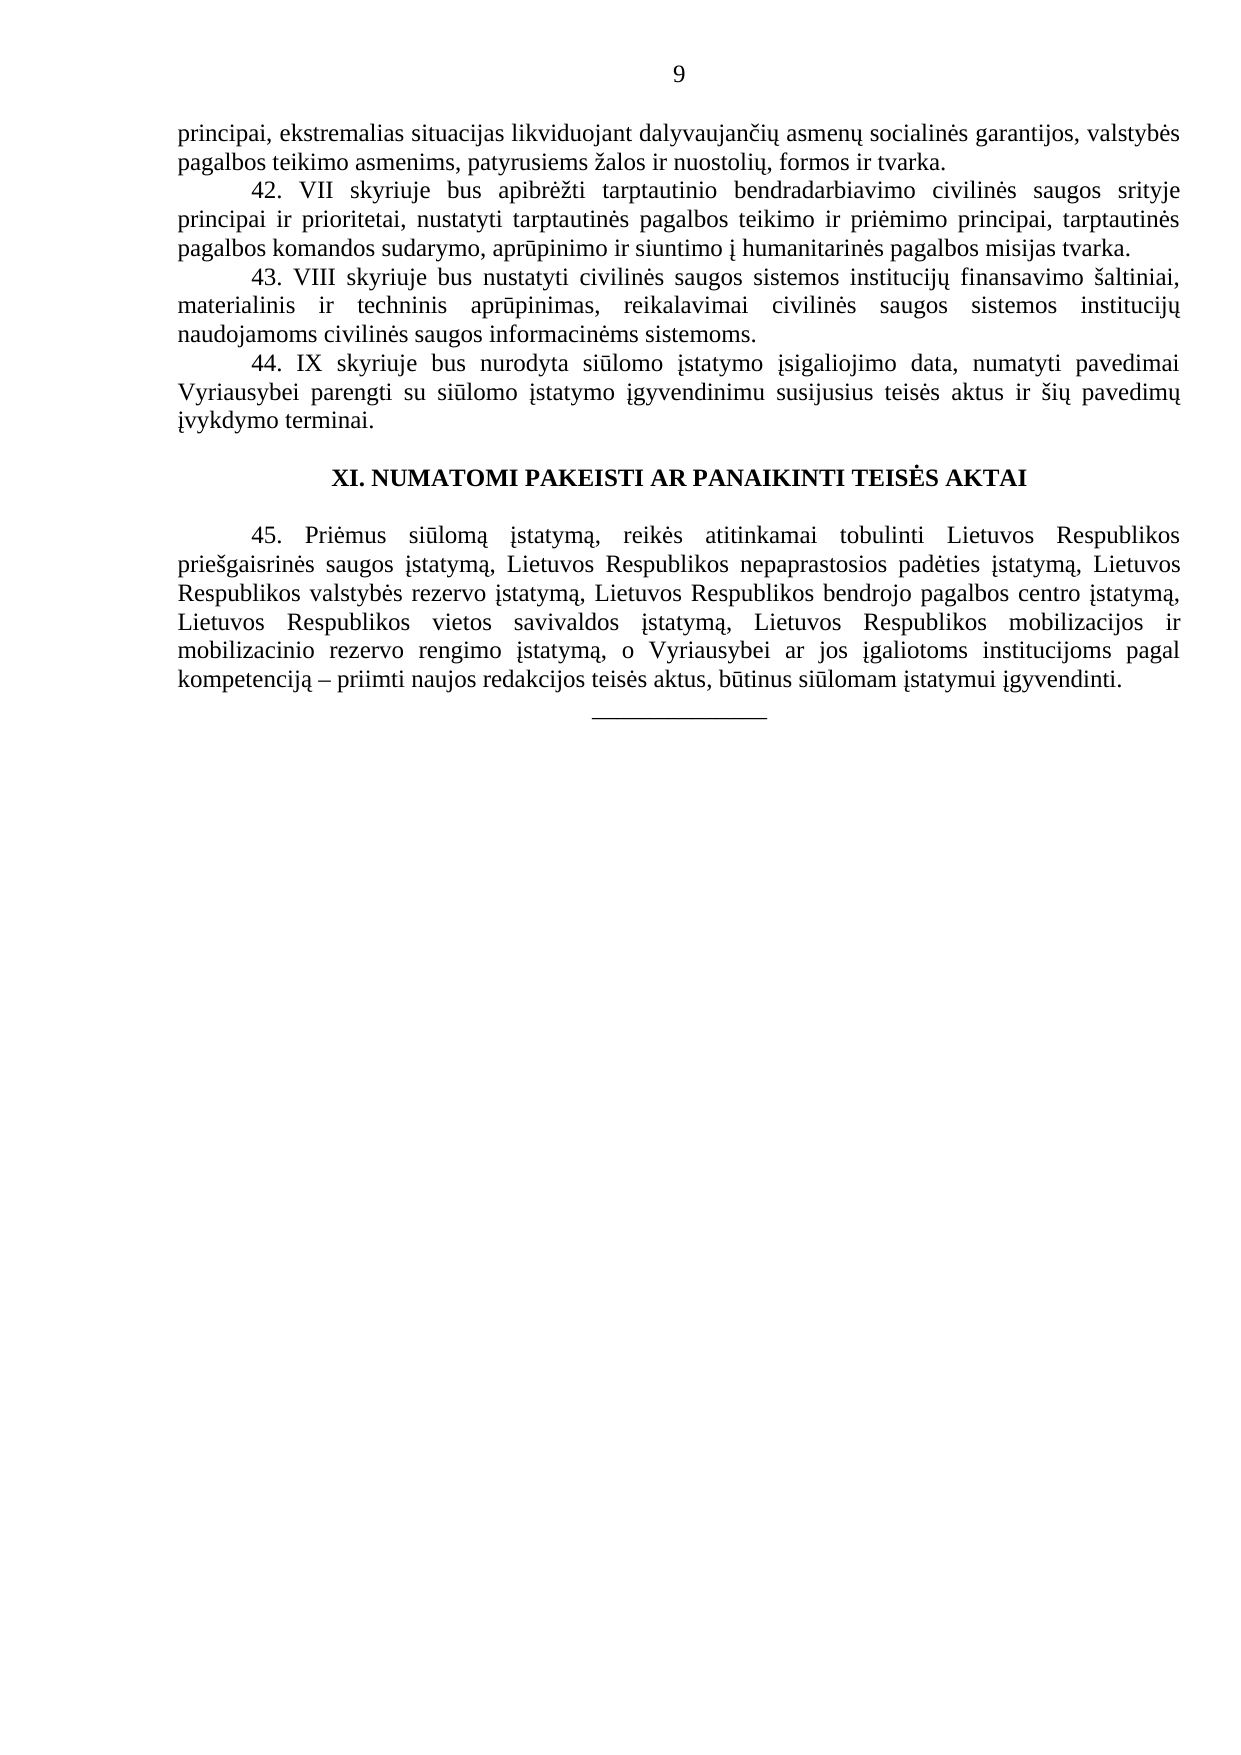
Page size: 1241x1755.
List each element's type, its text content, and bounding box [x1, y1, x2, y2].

text 44. IX skyriuje bus nurodyta siūlomo įstatymo įsigaliojimo data, numatyti pavedimai Vyriausybei parengti su siūlomo įstatymo įgyvendinimu susijusius teisės aktus ir šių pavedimų įvykdymo terminai. [177, 348, 1181, 434]
text 42. VII skyriuje bus apibrėžti tarptautinio bendradarbiavimo civilinės saugos srityje principai ir prioritetai, nustatyti tarptautinės pagalbos teikimo ir priėmimo principai, tarptautinės pagalbos komandos sudarymo, aprūpinimo ir siuntimo į humanitarinės pagalbos misijas tvarka. [177, 176, 1181, 262]
text ______________ [177, 693, 1181, 722]
text 45. Priėmus siūlomą įstatymą, reikės atitinkamai tobulinti Lietuvos Respublikos priešgaisrinės saugos įstatymą, Lietuvos Respublikos nepaprastosios padėties įstatymą, Lietuvos Respublikos valstybės rezervo įstatymą, Lietuvos Respublikos bendrojo pagalbos centro įstatymą, Lietuvos Respublikos vietos savivaldos įstatymą, Lietuvos Respublikos mobilizacijos ir mobilizacinio rezervo rengimo įstatymą, o Vyriausybei ar jos įgaliotoms institucijoms pagal kompetenciją – priimti naujos redakcijos teisės aktus, būtinus siūlomam įstatymui įgyvendinti. [177, 521, 1181, 693]
text principai, ekstremalias situacijas likviduojant dalyvaujančių asmenų socialinės garantijos, valstybės pagalbos teikimo asmenims, patyrusiems žalos ir nuostolių, formos ir tvarka. [177, 118, 1181, 176]
text XI. NUMATOMI PAKEISTI AR PANAIKINTI TEISĖS AKTAI [177, 463, 1181, 492]
text 43. VIII skyriuje bus nustatyti civilinės saugos sistemos institucijų finansavimo šaltiniai, materialinis ir techninis aprūpinimas, reikalavimai civilinės saugos sistemos institucijų naudojamoms civilinės saugos informacinėms sistemoms. [177, 262, 1181, 348]
